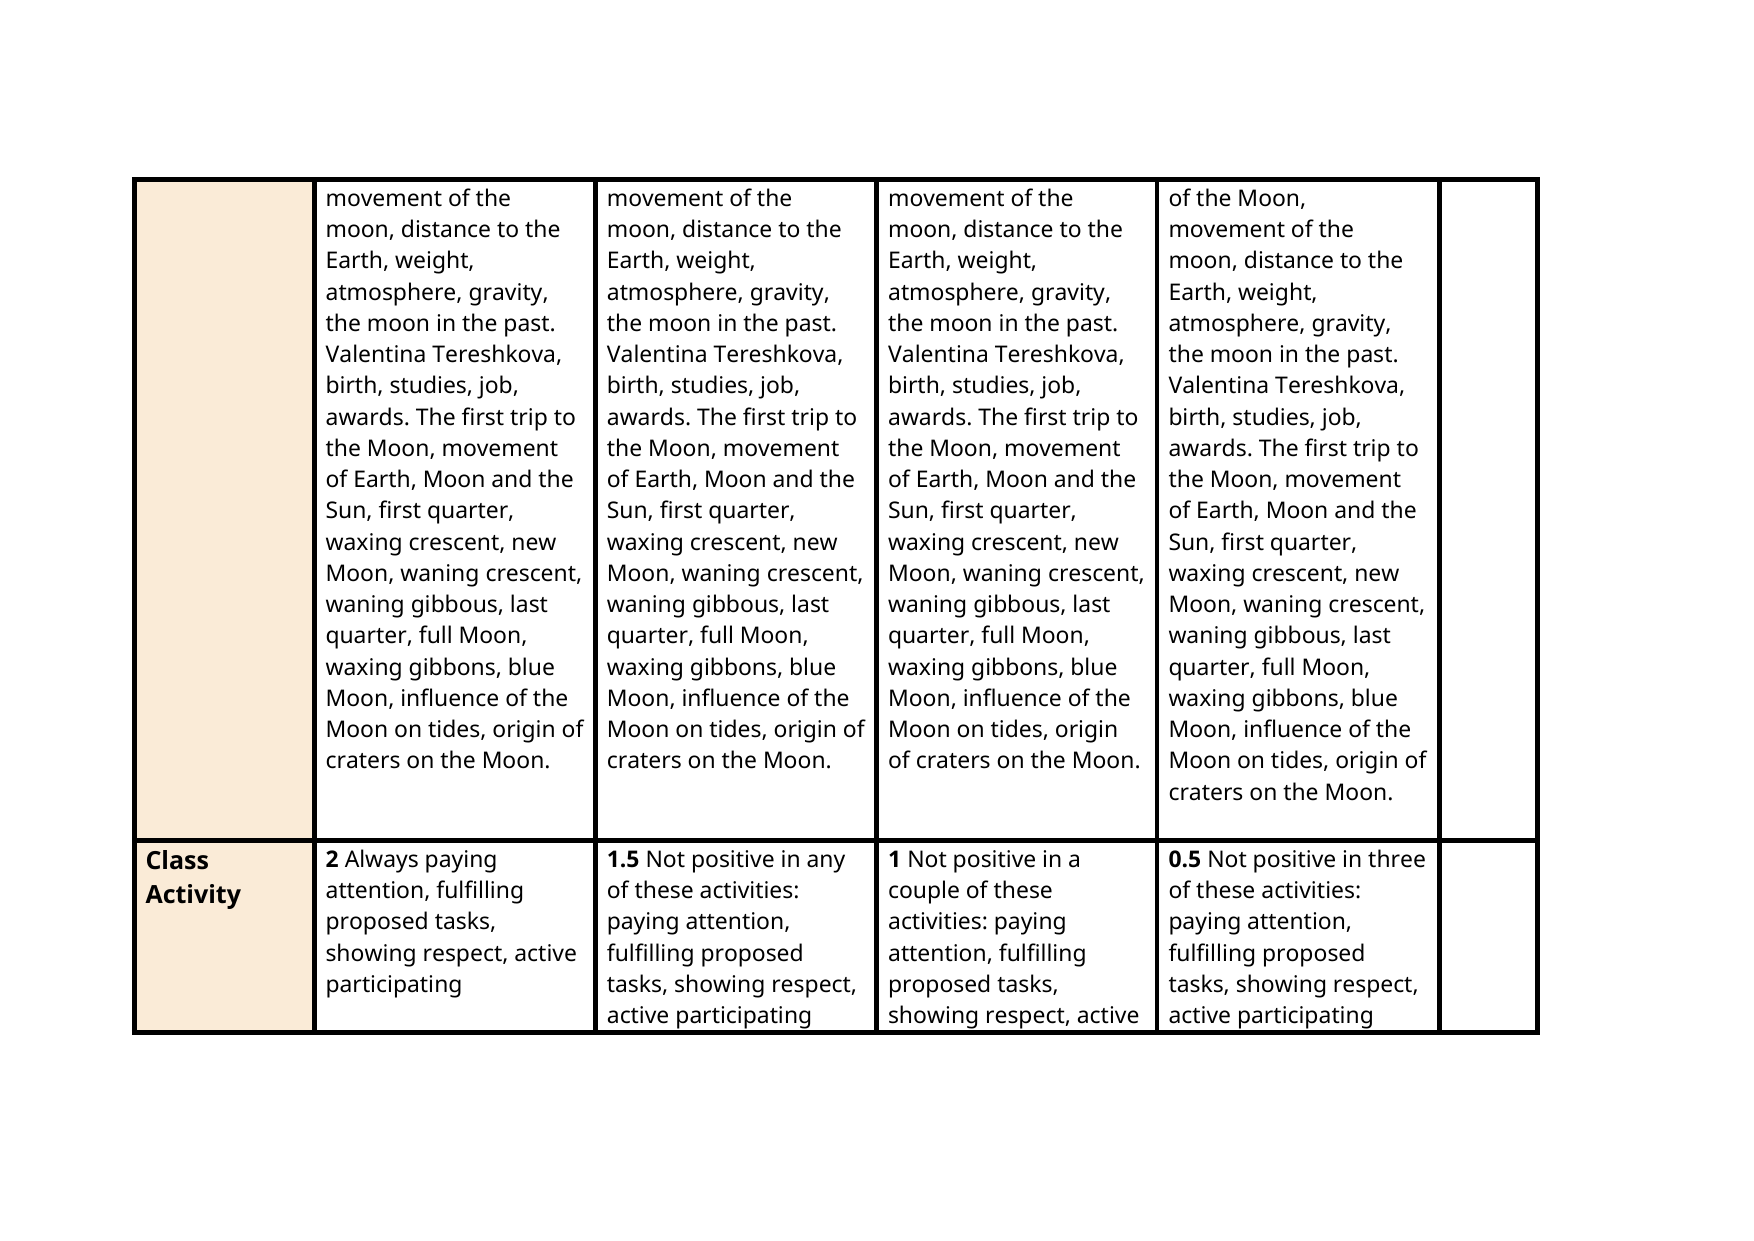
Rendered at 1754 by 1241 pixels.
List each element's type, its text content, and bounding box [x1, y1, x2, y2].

table_cell 1 Not positive in a couple of these activities: paying attention, fulfilling proposed tasks, showing respect, active [879, 843, 1155, 1030]
table_cell 0.5 Not positive in three of these activities: paying attention, fulfilling proposed tasks, showing respect, active participating [1159, 843, 1437, 1030]
table_cell movement of the moon, distance to the Earth, weight, atmosphere, gravity, the moon in the past. Valentina Tereshkova, birth, studies, job, awards. The first trip to the Moon, movement of Earth, Moon and the Sun, first quarter, waxing crescent, new Moon, waning crescent, waning gibbous, last quarter, full Moon, waxing gibbons, blue Moon, influence of the Moon on tides, origin of craters on the Moon. [317, 182, 593, 838]
table_cell [1442, 182, 1535, 838]
table_cell movement of the moon, distance to the Earth, weight, atmosphere, gravity, the moon in the past. Valentina Tereshkova, birth, studies, job, awards. The first trip to the Moon, movement of Earth, Moon and the Sun, first quarter, waxing crescent, new Moon, waning crescent, waning gibbous, last quarter, full Moon, waxing gibbons, blue Moon, influence of the Moon on tides, origin of craters on the Moon. [879, 182, 1155, 838]
table_cell [1442, 843, 1535, 1030]
table_cell Class Activity [137, 843, 312, 1030]
table_cell 2 Always paying attention, fulfilling proposed tasks, showing respect, active participating [317, 843, 593, 1030]
table_cell movement of the moon, distance to the Earth, weight, atmosphere, gravity, the moon in the past. Valentina Tereshkova, birth, studies, job, awards. The first trip to the Moon, movement of Earth, Moon and the Sun, first quarter, waxing crescent, new Moon, waning crescent, waning gibbous, last quarter, full Moon, waxing gibbons, blue Moon, influence of the Moon on tides, origin of craters on the Moon. [598, 182, 874, 838]
table_cell of the Moon, movement of the moon, distance to the Earth, weight, atmosphere, gravity, the moon in the past. Valentina Tereshkova, birth, studies, job, awards. The first trip to the Moon, movement of Earth, Moon and the Sun, first quarter, waxing crescent, new Moon, waning crescent, waning gibbous, last quarter, full Moon, waxing gibbons, blue Moon, influence of the Moon on tides, origin of craters on the Moon. [1159, 182, 1437, 838]
table_cell [137, 182, 312, 838]
table_cell 1.5 Not positive in any of these activities: paying attention, fulfilling proposed tasks, showing respect, active participating [598, 843, 874, 1030]
